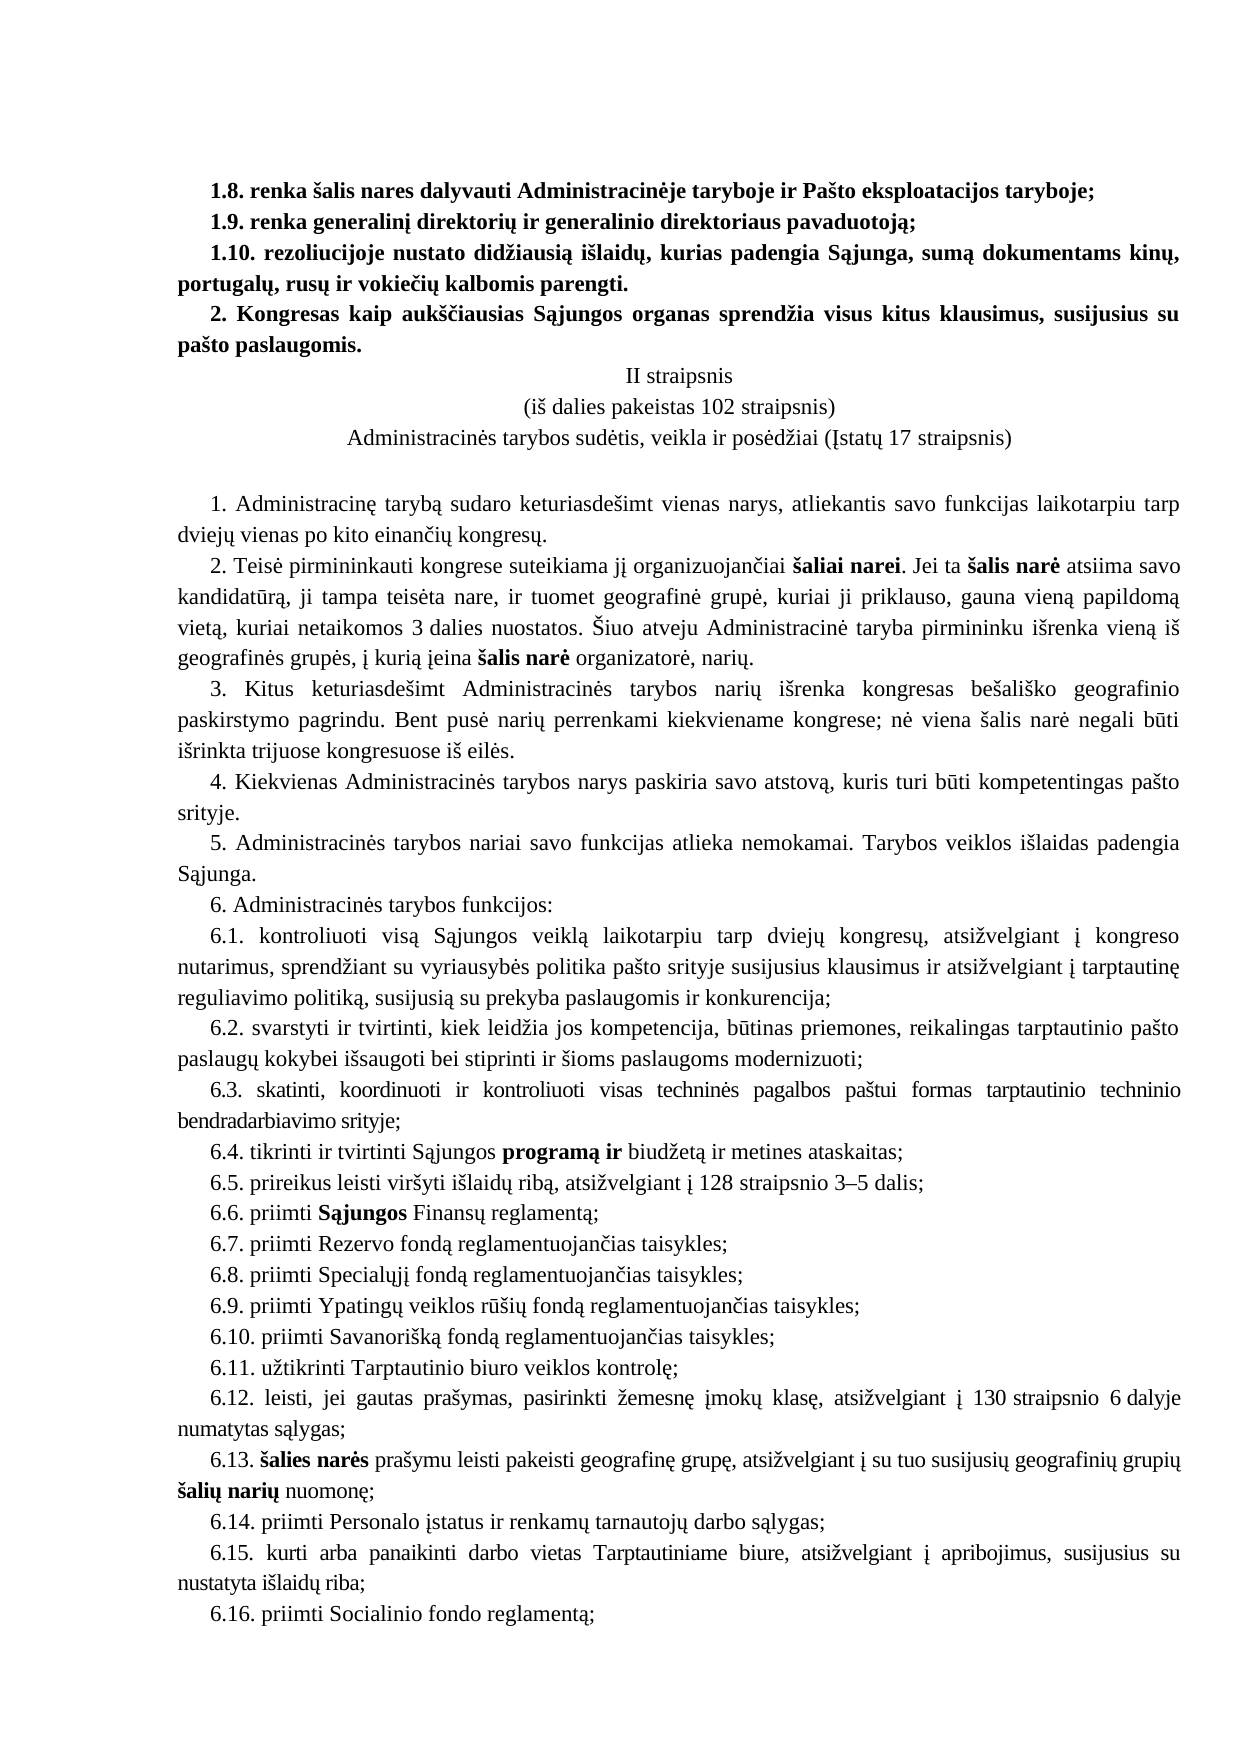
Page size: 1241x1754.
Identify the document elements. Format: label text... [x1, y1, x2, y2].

text 6.14. priimti Personalo įstatus ir renkamų tarnautojų darbo sąlygas; [177, 1508, 1181, 1534]
text 6.5. prireikus leisti viršyti išlaidų ribą, atsižvelgiant į 128 straipsnio 3–5 dalis; [177, 1169, 1181, 1195]
text 6.3. skatinti, koordinuoti ir kontroliuoti visas techninės pagalbos paštui formas tarptautinio techninio bendradarbiavimo srityje; [177, 1076, 1181, 1133]
text 6.13. šalies narės prašymu leisti pakeisti geografinę grupę, atsižvelgiant į su tuo susijusių geografinių grupių šalių narių nuomonę; [177, 1446, 1181, 1503]
text 6.6. priimti Sąjungos Finansų reglamentą; [177, 1199, 1181, 1226]
text 6.4. tikrinti ir tvirtinti Sąjungos programą ir biudžetą ir metines ataskaitas; [177, 1138, 1181, 1164]
text 3. Kitus keturiasdešimt Administracinės tarybos narių išrenka kongresas bešališko geografinio paskirstymo pagrindu. Bent pusė narių perrenkami kiekviename kongrese; nė viena šalis narė negali būti išrinkta trijuose kongresuose iš eilės. [177, 675, 1181, 763]
text 1. Administracinę tarybą sudaro keturiasdešimt vienas narys, atliekantis savo funkcijas laikotarpiu tarp dviejų vienas po kito einančių kongresų. [177, 490, 1181, 547]
text 1.9. renka generalinį direktorių ir generalinio direktoriaus pavaduotoją; [177, 208, 1181, 234]
text 6. Administracinės tarybos funkcijos: [177, 891, 1181, 917]
text 6.11. užtikrinti Tarptautinio biuro veiklos kontrolę; [177, 1354, 1181, 1380]
text 4. Kiekvienas Administracinės tarybos narys paskiria savo atstovą, kuris turi būti kompetentingas pašto srityje. [177, 768, 1181, 825]
text II straipsnis [177, 362, 1181, 388]
text 1.8. renka šalis nares dalyvauti Administracinėje taryboje ir Pašto eksploatacijos taryboje; [177, 177, 1181, 203]
text 2. Teisė pirmininkauti kongrese suteikiama jį organizuojančiai šaliai narei. Jei ta šalis narė atsiima savo kandidatūrą, ji tampa teisėta nare, ir tuomet geografinė grupė, kuriai ji priklauso, gauna vieną papildomą vietą, kuriai netaikomos 3 dalies nuostatos. Šiuo atveju Administracinė taryba pirmininku išrenka vieną iš geografinės grupės, į kurią įeina šalis narė organizatorė, narių. [177, 552, 1181, 671]
text 6.16. priimti Socialinio fondo reglamentą; [177, 1600, 1181, 1627]
text 6.1. kontroliuoti visą Sąjungos veiklą laikotarpiu tarp dviejų kongresų, atsižvelgiant į kongreso nutarimus, sprendžiant su vyriausybės politika pašto srityje susijusius klausimus ir atsižvelgiant į tarptautinę reguliavimo politiką, susijusią su prekyba paslaugomis ir konkurencija; [177, 922, 1181, 1010]
text 6.15. kurti arba panaikinti darbo vietas Tarptautiniame biure, atsižvelgiant į apribojimus, susijusius su nustatyta išlaidų riba; [177, 1539, 1181, 1596]
text Administracinės tarybos sudėtis, veikla ir posėdžiai (Įstatų 17 straipsnis) [177, 424, 1181, 450]
text 6.9. priimti Ypatingų veiklos rūšių fondą reglamentuojančias taisykles; [177, 1292, 1181, 1318]
text 6.12. leisti, jei gautas prašymas, pasirinkti žemesnę įmokų klasę, atsižvelgiant į 130 straipsnio 6 dalyje numatytas sąlygas; [177, 1384, 1181, 1442]
text 6.7. priimti Rezervo fondą reglamentuojančias taisykles; [177, 1230, 1181, 1257]
text 1.10. rezoliucijoje nustato didžiausią išlaidų, kurias padengia Sąjunga, sumą dokumentams kinų, portugalų, rusų ir vokiečių kalbomis parengti. [177, 239, 1181, 296]
text 6.2. svarstyti ir tvirtinti, kiek leidžia jos kompetencija, būtinas priemones, reikalingas tarptautinio pašto paslaugų kokybei išsaugoti bei stiprinti ir šioms paslaugoms modernizuoti; [177, 1014, 1181, 1072]
text 2. Kongresas kaip aukščiausias Sąjungos organas sprendžia visus kitus klausimus, susijusius su pašto paslaugomis. [177, 301, 1181, 358]
text 5. Administracinės tarybos nariai savo funkcijas atlieka nemokamai. Tarybos veiklos išlaidas padengia Sąjunga. [177, 829, 1181, 887]
text 6.8. priimti Specialųjį fondą reglamentuojančias taisykles; [177, 1261, 1181, 1287]
text 6.10. priimti Savanorišką fondą reglamentuojančias taisykles; [177, 1323, 1181, 1349]
text (iš dalies pakeistas 102 straipsnis) [177, 393, 1181, 419]
